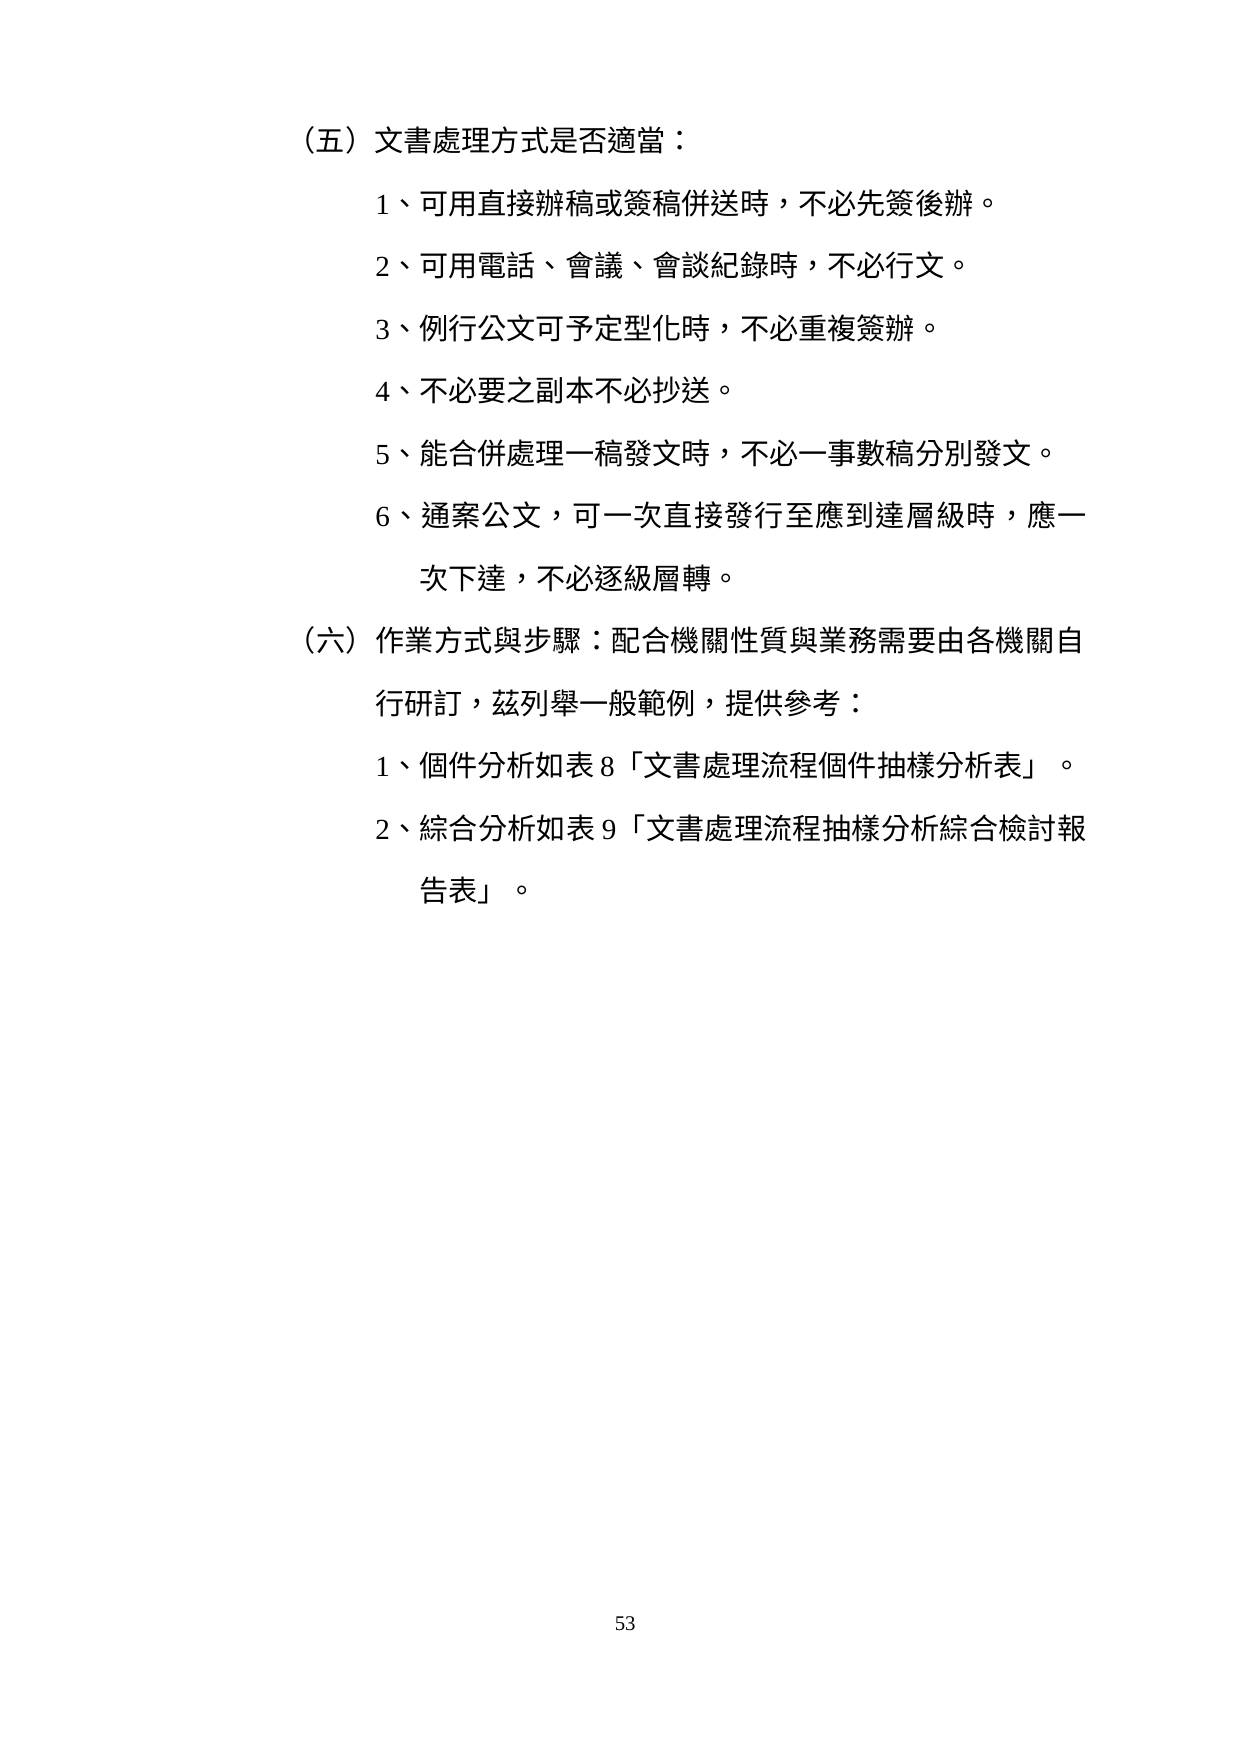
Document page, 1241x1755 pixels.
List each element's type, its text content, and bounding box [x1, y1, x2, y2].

text （六）作業方式與步驟：配合機關性質與業務需要由各機關自行研訂，茲列舉一般範例，提供參考： [286, 597, 1087, 722]
text 2、可用電話、會議、會談紀錄時，不必行文。 [375, 222, 1087, 285]
text 3、例行公文可予定型化時，不必重複簽辦。 [375, 285, 1087, 347]
text 2、綜合分析如表9「文書處理流程抽樣分析綜合檢討報告表」。 [375, 785, 1087, 910]
text 1、可用直接辦稿或簽稿併送時，不必先簽後辦。 [375, 160, 1087, 222]
text 1、個件分析如表8「文書處理流程個件抽樣分析表」。 [375, 722, 1087, 785]
text 4、不必要之副本不必抄送。 [375, 347, 1087, 410]
text 6、通案公文，可一次直接發行至應到達層級時，應一次下達，不必逐級層轉。 [375, 472, 1087, 597]
text 5、能合併處理一稿發文時，不必一事數稿分別發文。 [375, 410, 1087, 472]
text （五）文書處理方式是否適當： [286, 97, 1087, 160]
